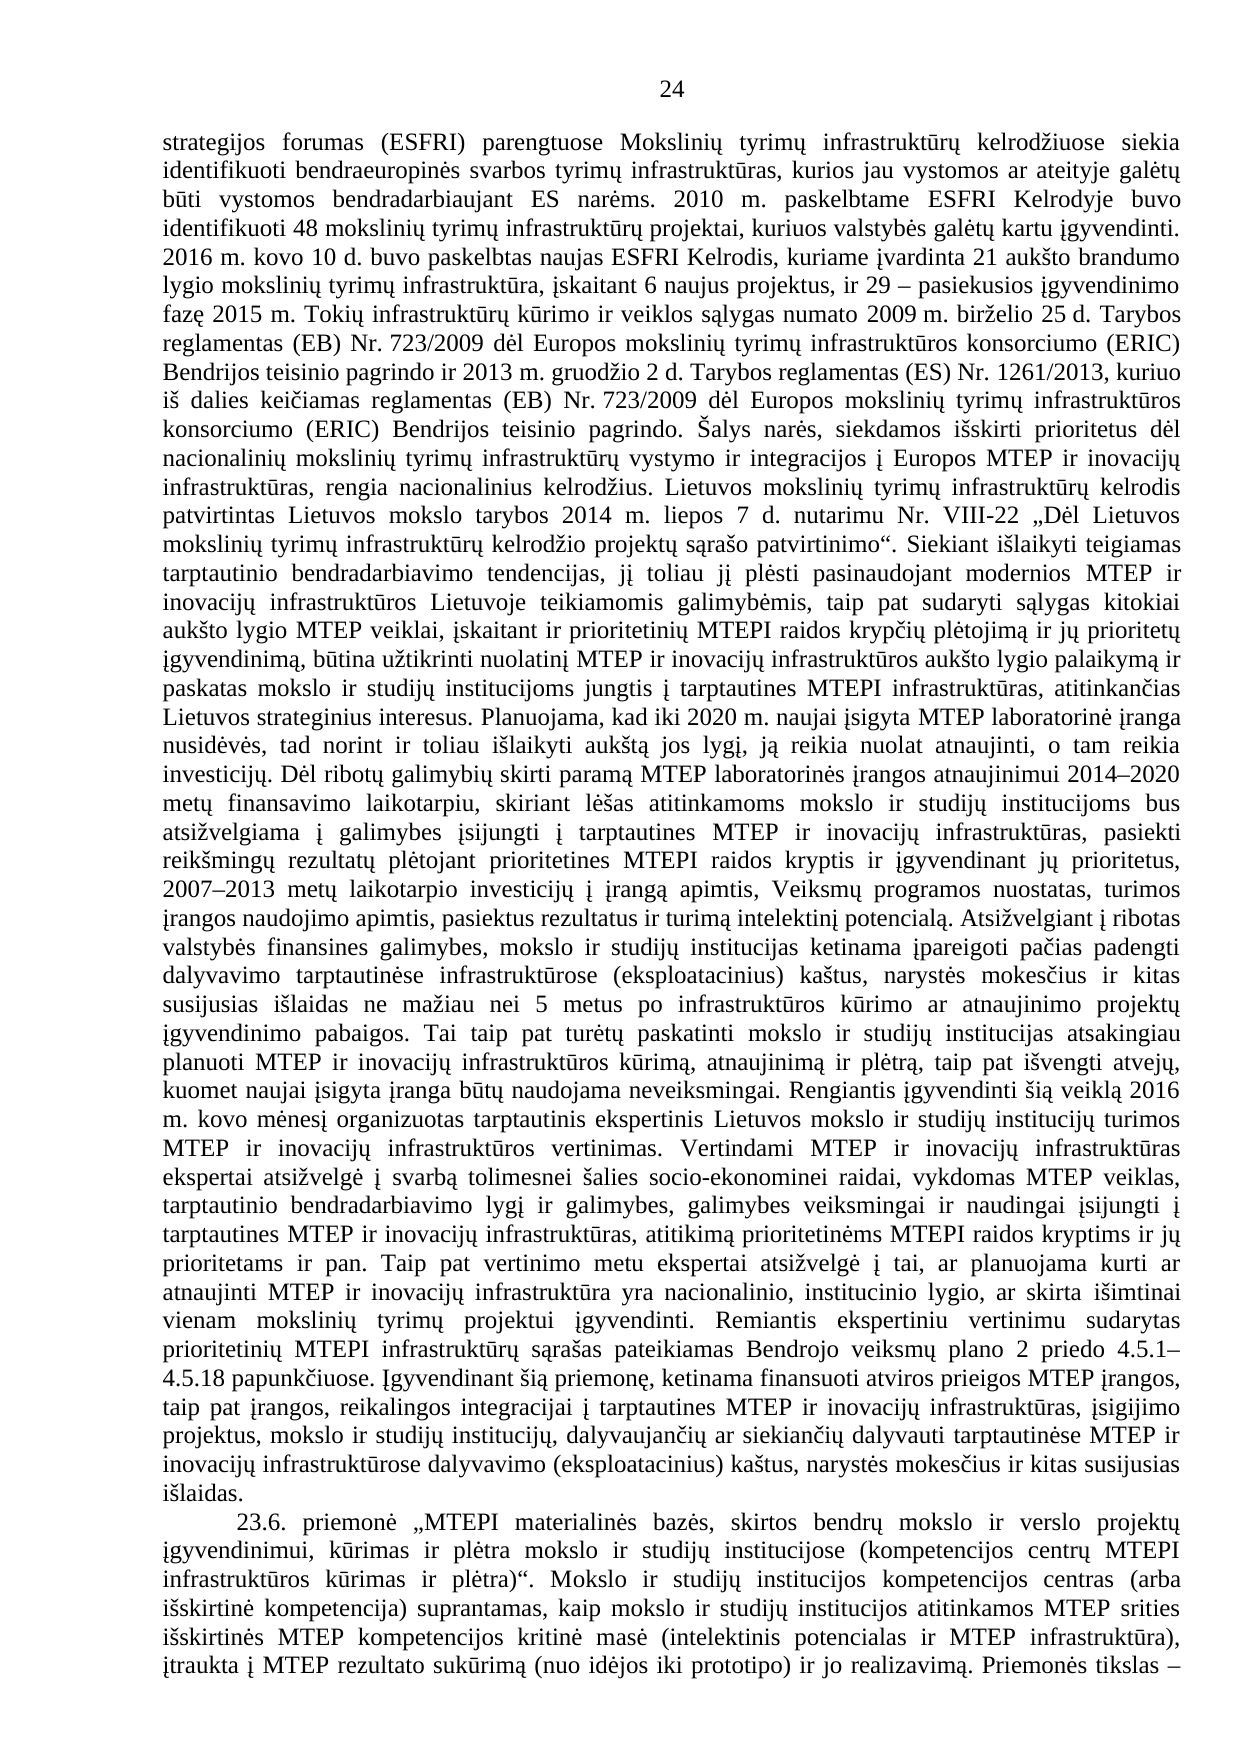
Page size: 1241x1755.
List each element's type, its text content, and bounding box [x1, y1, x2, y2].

text 23.6. priemonė „MTEPI materialinės bazės, skirtos bendrų mokslo ir verslo projektų įgyvendinimui, kūrimas ir plėtra mokslo ir studijų institucijose (kompetencijos centrų MTEPI infrastruktūros kūrimas ir plėtra)“. Mokslo ir studijų institucijos kompetencijos centras (arba išskirtinė kompetencija) suprantamas, kaip mokslo ir studijų institucijos atitinkamos MTEP srities išskirtinės MTEP kompetencijos kritinė masė (intelektinis potencialas ir MTEP infrastruktūra), įtraukta į MTEP rezultato sukūrimą (nuo idėjos iki prototipo) ir jo realizavimą. Priemonės tikslas – [162, 1507, 1181, 1679]
text strategijos forumas (ESFRI) parengtuose Mokslinių tyrimų infrastruktūrų kelrodžiuose siekia identifikuoti bendraeuropinės svarbos tyrimų infrastruktūras, kurios jau vystomos ar ateityje galėtų būti vystomos bendradarbiaujant ES narėms. 2010 m. paskelbtame ESFRI Kelrodyje buvo identifikuoti 48 mokslinių tyrimų infrastruktūrų projektai, kuriuos valstybės galėtų kartu įgyvendinti. 2016 m. kovo 10 d. buvo paskelbtas naujas ESFRI Kelrodis, kuriame įvardinta 21 aukšto brandumo lygio mokslinių tyrimų infrastruktūra, įskaitant 6 naujus projektus, ir 29 – pasiekusios įgyvendinimo fazę 2015 m. Tokių infrastruktūrų kūrimo ir veiklos sąlygas numato 2009 m. birželio 25 d. Tarybos reglamentas (EB) Nr. 723/2009 dėl Europos mokslinių tyrimų infrastruktūros konsorciumo (ERIC) Bendrijos teisinio pagrindo ir 2013 m. gruodžio 2 d. Tarybos reglamentas (ES) Nr. 1261/2013, kuriuo iš dalies keičiamas reglamentas (EB) Nr. 723/2009 dėl Europos mokslinių tyrimų infrastruktūros konsorciumo (ERIC) Bendrijos teisinio pagrindo. Šalys narės, siekdamos išskirti prioritetus dėl nacionalinių mokslinių tyrimų infrastruktūrų vystymo ir integracijos į Europos MTEP ir inovacijų infrastruktūras, rengia nacionalinius kelrodžius. Lietuvos mokslinių tyrimų infrastruktūrų kelrodis patvirtintas Lietuvos mokslo tarybos 2014 m. liepos 7 d. nutarimu Nr. VIII-22 „Dėl Lietuvos mokslinių tyrimų infrastruktūrų kelrodžio projektų sąrašo patvirtinimo“. Siekiant išlaikyti teigiamas tarptautinio bendradarbiavimo tendencijas, jį toliau jį plėsti pasinaudojant modernios MTEP ir inovacijų infrastruktūros Lietuvoje teikiamomis galimybėmis, taip pat sudaryti sąlygas kitokiai aukšto lygio MTEP veiklai, įskaitant ir prioritetinių MTEPI raidos krypčių plėtojimą ir jų prioritetų įgyvendinimą, būtina užtikrinti nuolatinį MTEP ir inovacijų infrastruktūros aukšto lygio palaikymą ir paskatas mokslo ir studijų institucijoms jungtis į tarptautines MTEPI infrastruktūras, atitinkančias Lietuvos strateginius interesus. Planuojama, kad iki 2020 m. naujai įsigyta MTEP laboratorinė įranga nusidėvės, tad norint ir toliau išlaikyti aukštą jos lygį, ją reikia nuolat atnaujinti, o tam reikia investicijų. Dėl ribotų galimybių skirti paramą MTEP laboratorinės įrangos atnaujinimui 2014–2020 metų finansavimo laikotarpiu, skiriant lėšas atitinkamoms mokslo ir studijų institucijoms bus atsižvelgiama į galimybes įsijungti į tarptautines MTEP ir inovacijų infrastruktūras, pasiekti reikšmingų rezultatų plėtojant prioritetines MTEPI raidos kryptis ir įgyvendinant jų prioritetus, 2007–2013 metų laikotarpio investicijų į įrangą apimtis, Veiksmų programos nuostatas, turimos įrangos naudojimo apimtis, pasiektus rezultatus ir turimą intelektinį potencialą. Atsižvelgiant į ribotas valstybės finansines galimybes, mokslo ir studijų institucijas ketinama įpareigoti pačias padengti dalyvavimo tarptautinėse infrastruktūrose (eksploatacinius) kaštus, narystės mokesčius ir kitas susijusias išlaidas ne mažiau nei 5 metus po infrastruktūros kūrimo ar atnaujinimo projektų įgyvendinimo pabaigos. Tai taip pat turėtų paskatinti mokslo ir studijų institucijas atsakingiau planuoti MTEP ir inovacijų infrastruktūros kūrimą, atnaujinimą ir plėtrą, taip pat išvengti atvejų, kuomet naujai įsigyta įranga būtų naudojama neveiksmingai. Rengiantis įgyvendinti šią veiklą 2016 m. kovo mėnesį organizuotas tarptautinis ekspertinis Lietuvos mokslo ir studijų institucijų turimos MTEP ir inovacijų infrastruktūros vertinimas. Vertindami MTEP ir inovacijų infrastruktūras ekspertai atsižvelgė į svarbą tolimesnei šalies socio-ekonominei raidai, vykdomas MTEP veiklas, tarptautinio bendradarbiavimo lygį ir galimybes, galimybes veiksmingai ir naudingai įsijungti į tarptautines MTEP ir inovacijų infrastruktūras, atitikimą prioritetinėms MTEPI raidos kryptims ir jų prioritetams ir pan. Taip pat vertinimo metu ekspertai atsižvelgė į tai, ar planuojama kurti ar atnaujinti MTEP ir inovacijų infrastruktūra yra nacionalinio, institucinio lygio, ar skirta išimtinai vienam mokslinių tyrimų projektui įgyvendinti. Remiantis ekspertiniu vertinimu sudarytas prioritetinių MTEPI infrastruktūrų sąrašas pateikiamas Bendrojo veiksmų plano 2 priedo 4.5.1–4.5.18 papunkčiuose. Įgyvendinant šią priemonę, ketinama finansuoti atviros prieigos MTEP įrangos, taip pat įrangos, reikalingos integracijai į tarptautines MTEP ir inovacijų infrastruktūras, įsigijimo projektus, mokslo ir studijų institucijų, dalyvaujančių ar siekiančių dalyvauti tarptautinėse MTEP ir inovacijų infrastruktūrose dalyvavimo (eksploatacinius) kaštus, narystės mokesčius ir kitas susijusias išlaidas. [162, 127, 1181, 1507]
